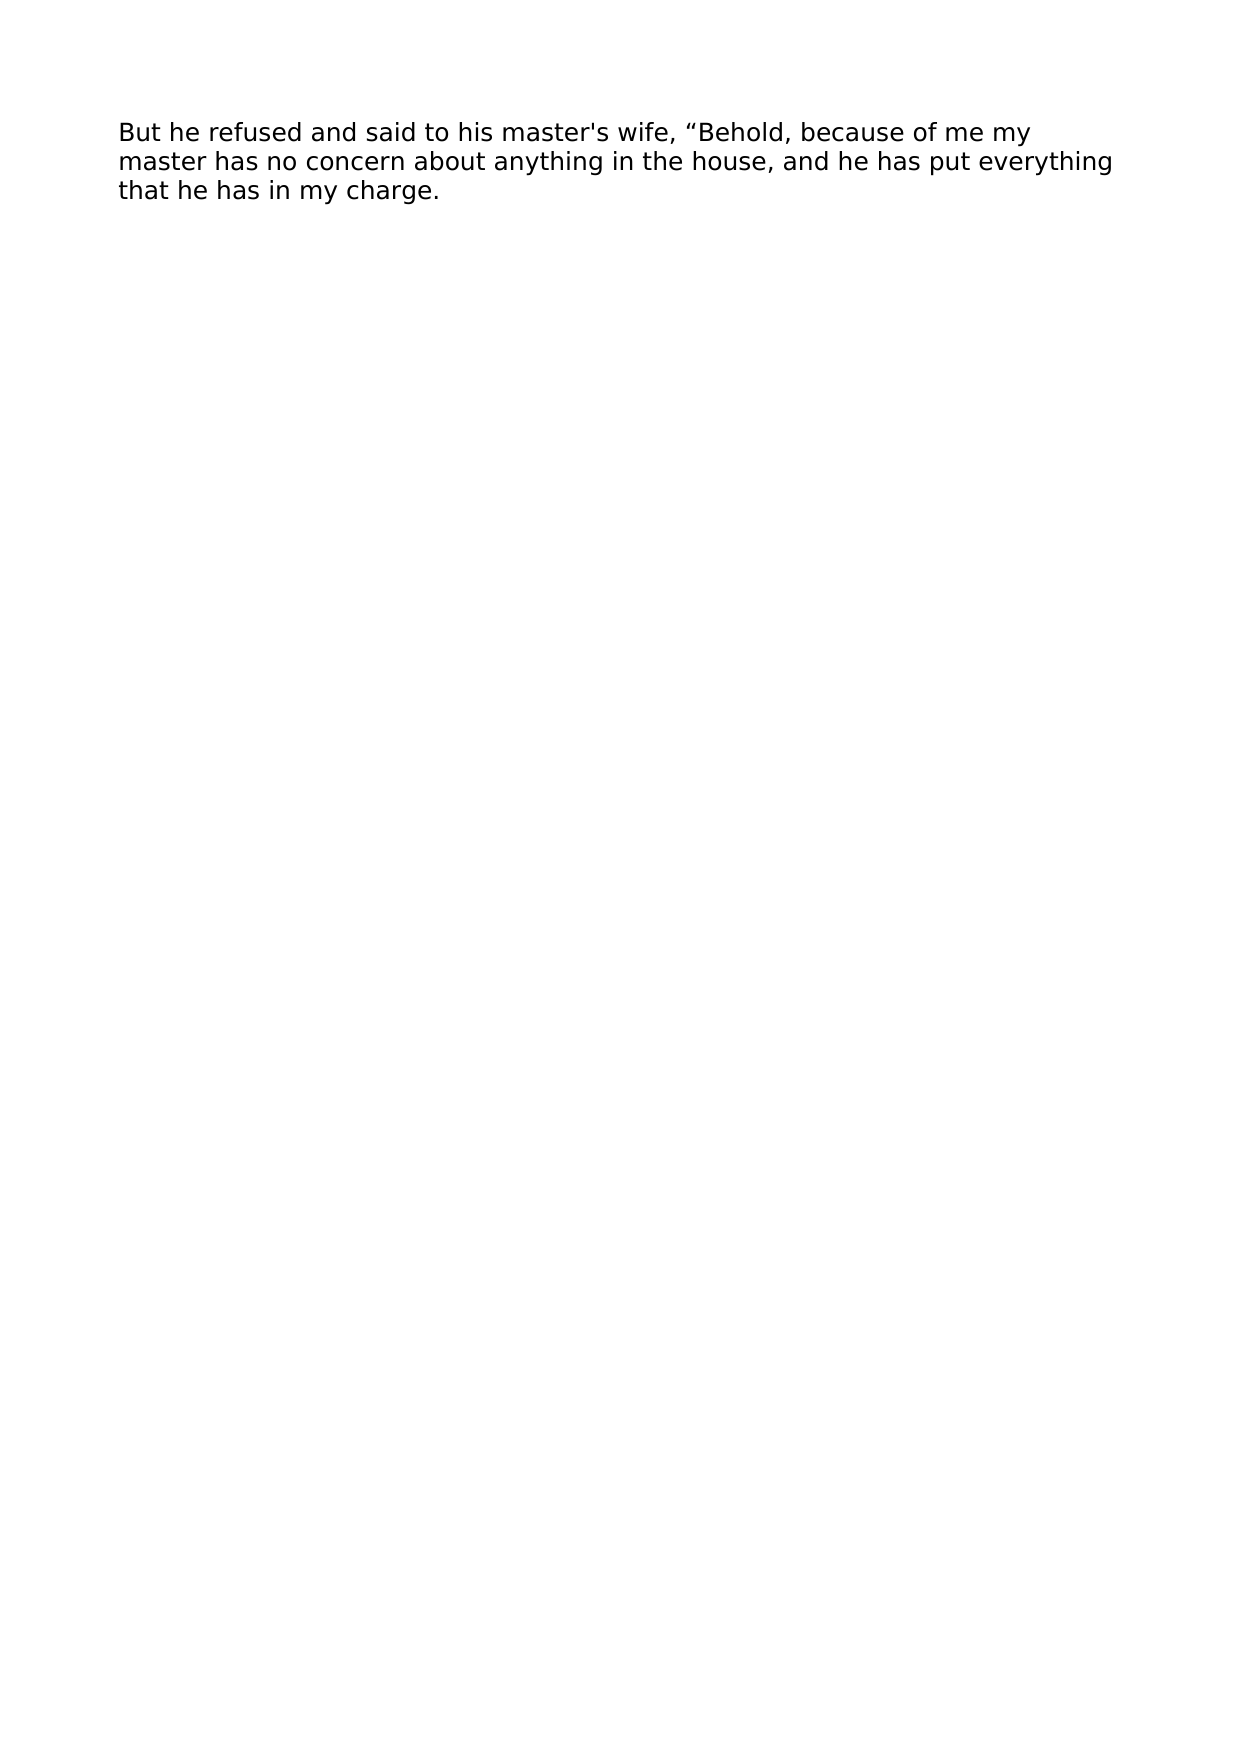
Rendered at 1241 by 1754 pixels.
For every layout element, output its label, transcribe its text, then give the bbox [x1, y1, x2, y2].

text But he refused and said to his master's wife, “Behold, because of me my master has no concern about anything in the house, and he has put everything that he has in my charge. [118, 118, 1122, 206]
